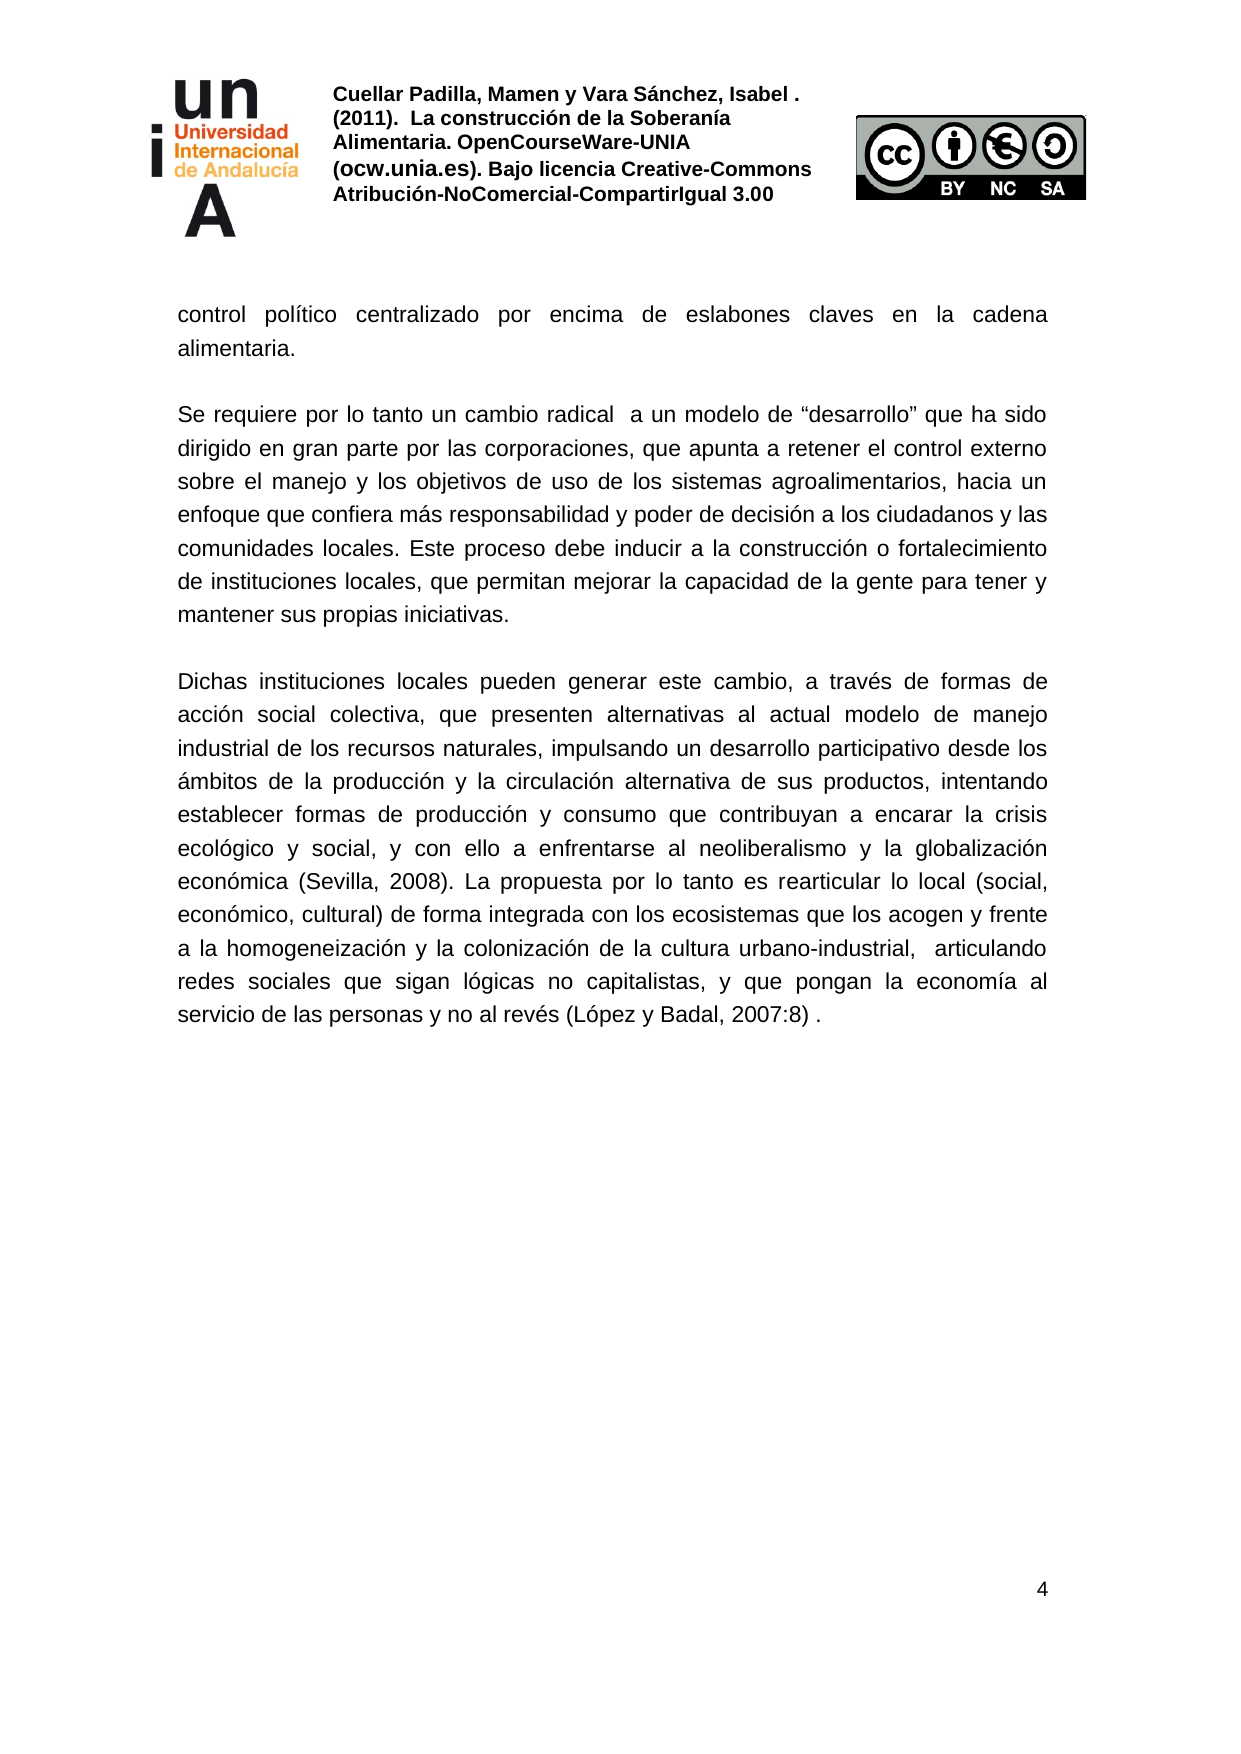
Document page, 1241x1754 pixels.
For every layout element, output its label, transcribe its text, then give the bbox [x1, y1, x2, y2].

text Se requiere por lo tanto un cambio radical a un modelo de “desarrollo” que ha sido dirigido en gran parte por las corporaciones, que apunta a retener el control externo sobre el manejo y los objetivos de uso de los sistemas agroalimentarios, hacia un enfoque que confiera más responsabilidad y poder de decisión a los ciudadanos y las comunidades locales. Este proceso debe inducir a la construcción o fortalecimiento de instituciones locales, que permitan mejorar la capacidad de la gente para tener y mantener sus propias iniciativas. [177, 396, 1048, 629]
picture [148, 75, 303, 240]
text Dichas instituciones locales pueden generar este cambio, a través de formas de acción social colectiva, que presenten alternativas al actual modelo de manejo industrial de los recursos naturales, impulsando un desarrollo participativo desde los ámbitos de la producción y la circulación alternativa de sus productos, intentando establecer formas de producción y consumo que contribuyan a encarar la crisis ecológico y social, y con ello a enfrentarse al neoliberalismo y la globalización económica (Sevilla, 2008). La propuesta por lo tanto es rearticular lo local (social, económico, cultural) de forma integrada con los ecosistemas que los acogen y frente a la homogeneización y la colonización de la cultura urbano-industrial, articulando redes sociales que sigan lógicas no capitalistas, y que pongan la economía al servicio de las personas y no al revés (López y Badal, 2007:8) . [177, 663, 1048, 1029]
text control político centralizado por encima de eslabones claves en la cadena alimentaria. [177, 296, 1048, 363]
